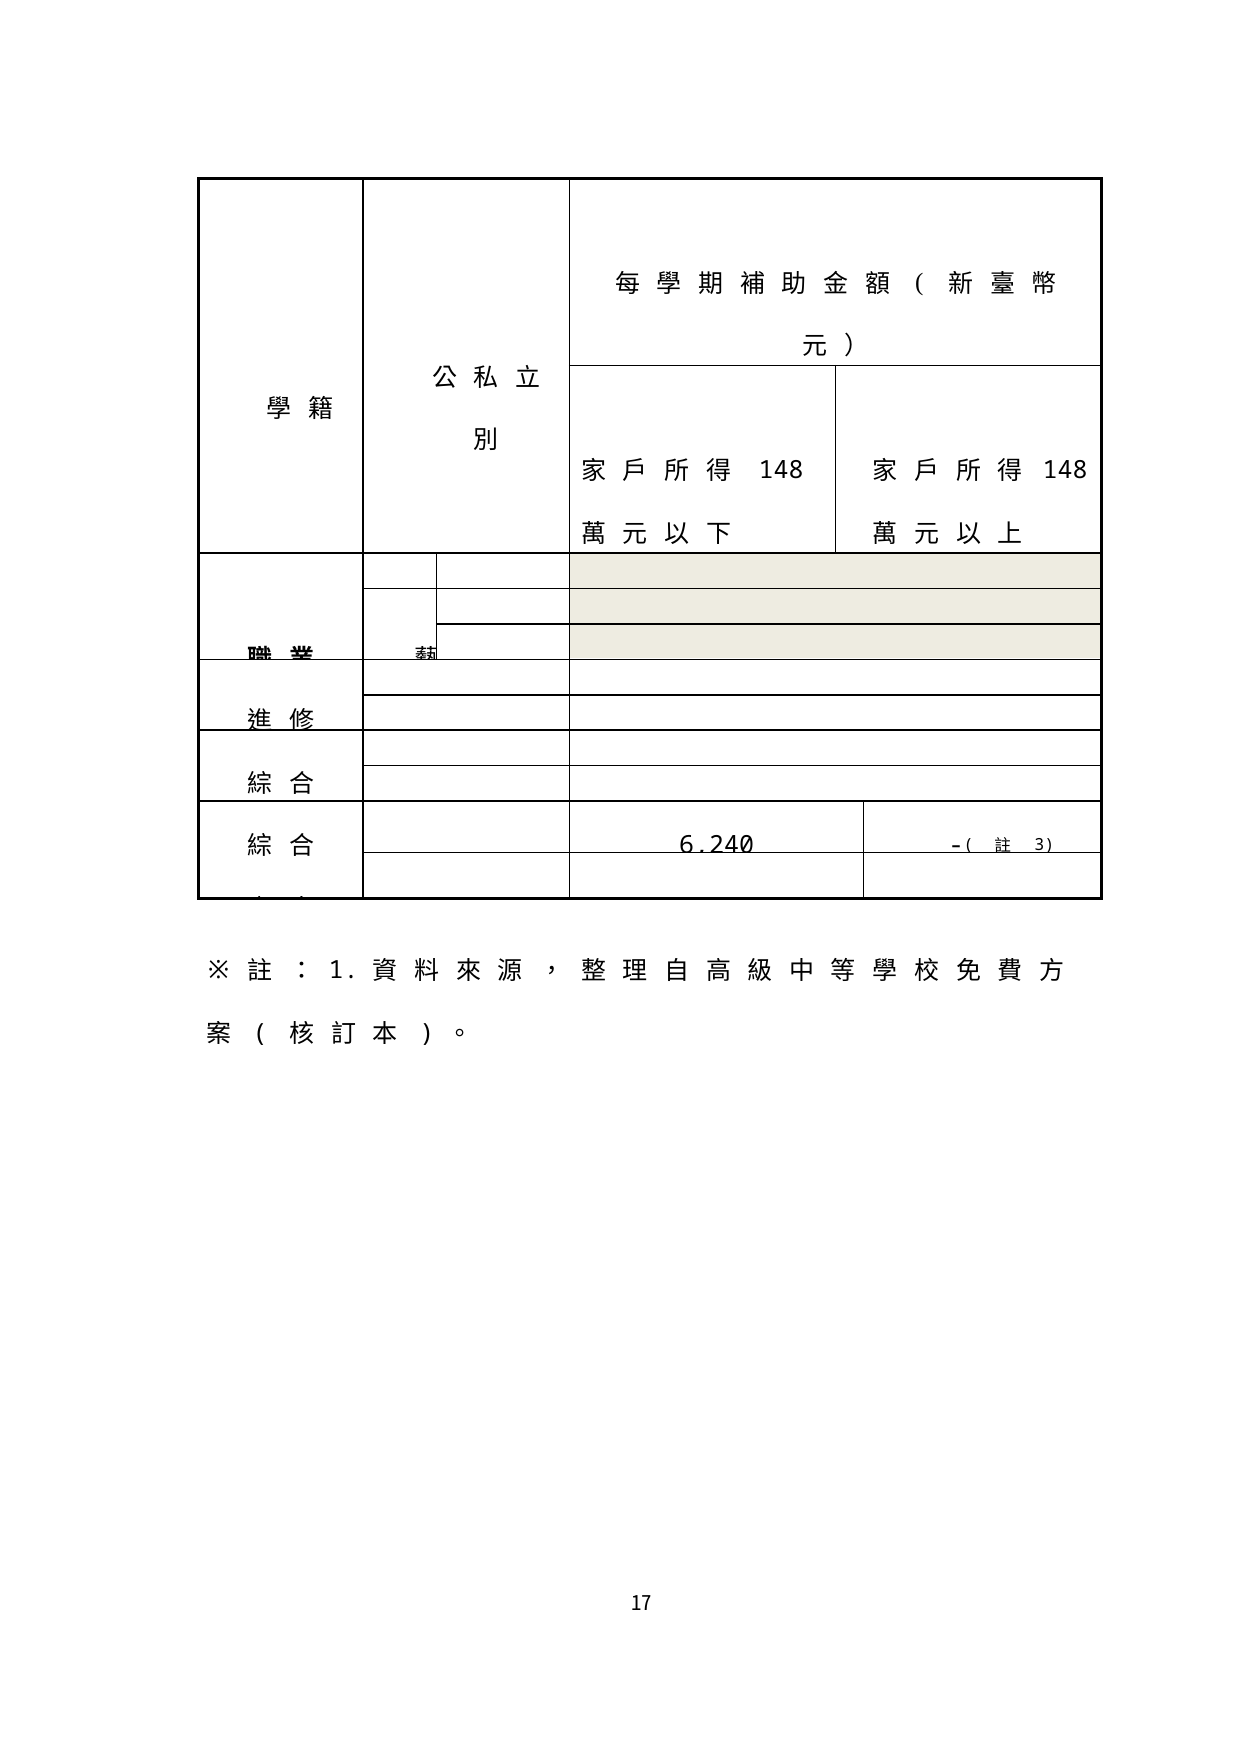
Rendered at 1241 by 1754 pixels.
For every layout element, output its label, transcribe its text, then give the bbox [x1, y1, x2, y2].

table_cell 家戶所得148萬元以下 [570, 366, 835, 552]
table_cell 22,800 [570, 853, 863, 897]
table_cell 6,240 [570, 731, 1100, 765]
table_cell 綜合高中學術學程 [200, 802, 362, 897]
table_cell 綜合高中一年級、專門學程 [200, 731, 362, 800]
table_cell 6,240 [570, 589, 1100, 623]
table_cell 職業群科 [200, 554, 362, 658]
table_header 公私立別 [364, 180, 569, 552]
table_cell -(註3) [864, 802, 1100, 851]
table_cell 藝術群科 [364, 589, 436, 658]
text ※註：1.資料來源，整理自高級中等學校免費方案(核訂本)。 [197, 927, 1072, 1052]
table_cell 私立 [364, 696, 569, 729]
table_cell 私立 [364, 766, 569, 800]
table_cell 21,230 [570, 696, 1100, 729]
table_cell 進修部 [200, 660, 362, 729]
table_cell 22,530 [570, 554, 1100, 588]
table_cell 3,700 [570, 660, 1100, 694]
table_cell 私立 [437, 554, 569, 588]
table_cell 6,240 [570, 802, 863, 851]
table_cell 私立 [364, 853, 569, 897]
table_cell 公立 [364, 731, 569, 765]
table_cell 33,560 [570, 625, 1100, 658]
table_cell 公立 [364, 660, 569, 694]
table_header 每學期補助金額(新臺幣元） [570, 180, 1100, 365]
table_cell 5,000 [864, 853, 1100, 897]
table_cell 公立 [437, 589, 569, 623]
table_cell 家戶所得148萬元以上 [836, 366, 1100, 552]
table_cell 私立 [437, 625, 569, 658]
table_cell 各群科 [364, 554, 436, 588]
table_cell 公立 [364, 802, 569, 851]
table_header 學籍 [200, 180, 362, 552]
table_cell 22,800 [570, 766, 1100, 800]
